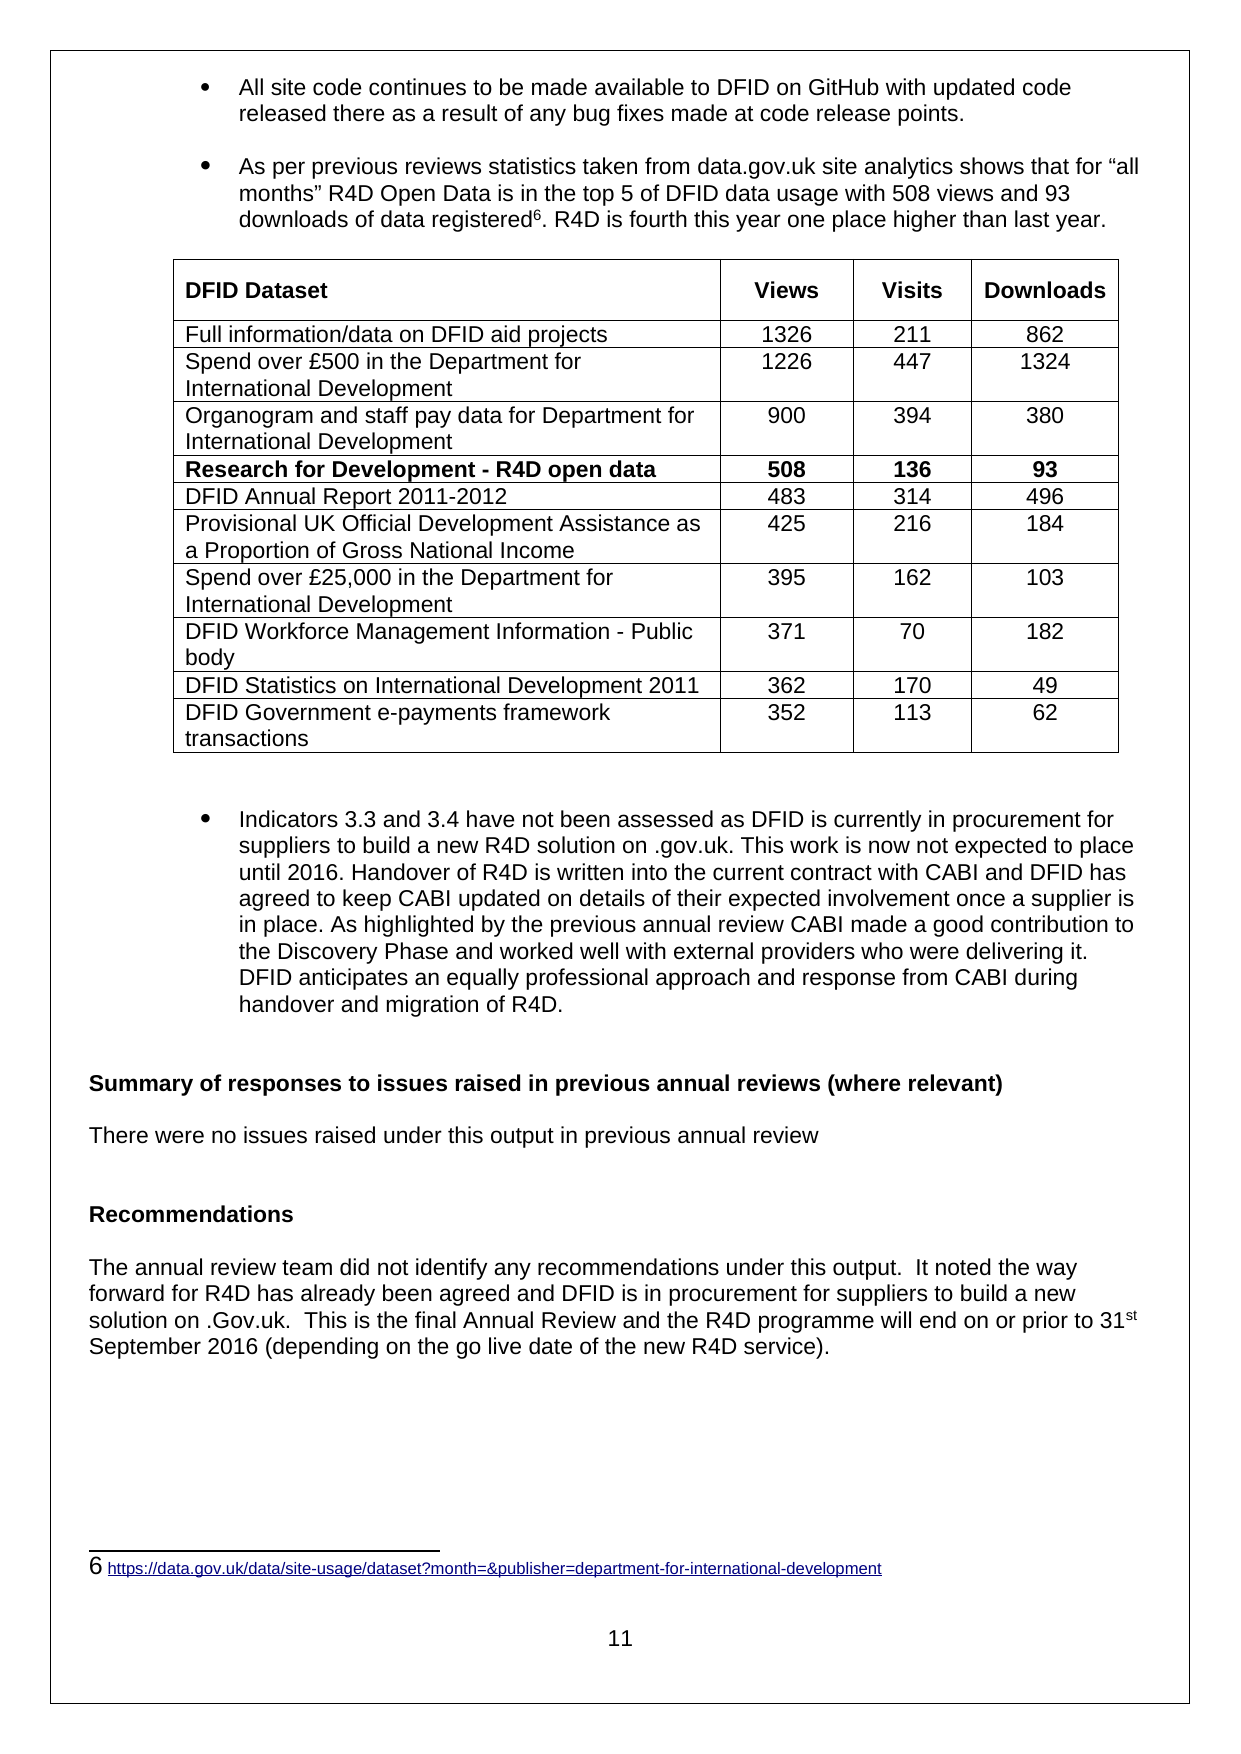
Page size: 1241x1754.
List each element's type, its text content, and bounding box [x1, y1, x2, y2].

table_cell 508 [721, 456, 853, 482]
table_cell Full information/data on DFID aid projects [174, 321, 720, 347]
table_cell Provisional UK Official Development Assistance as a Proportion of Gross National Income [174, 510, 720, 563]
table_cell 162 [854, 564, 971, 617]
table_cell 352 [721, 699, 853, 752]
table_cell Spend over £500 in the Department for International Development [174, 348, 720, 401]
text Summary of responses to issues raised in previous annual reviews (where relevant) [89, 1069, 1152, 1096]
table_cell 900 [721, 402, 853, 454]
table_header Views [721, 260, 853, 320]
table_cell 425 [721, 510, 853, 563]
table_cell 362 [721, 672, 853, 698]
table_cell 483 [721, 483, 853, 509]
table_cell 103 [972, 564, 1118, 617]
table_cell 62 [972, 699, 1118, 752]
table_cell 1324 [972, 348, 1118, 401]
table_cell 314 [854, 483, 971, 509]
table_cell Spend over £25,000 in the Department for International Development [174, 564, 720, 617]
table_cell 70 [854, 618, 971, 671]
table_cell 182 [972, 618, 1118, 671]
table_cell 371 [721, 618, 853, 671]
table_header Downloads [972, 260, 1118, 320]
list All site code continues to be made available to DFID on GitHub with updated code released there as a result of any bug fixes made at code release points. [201, 74, 1152, 153]
table_cell 862 [972, 321, 1118, 347]
table_cell 211 [854, 321, 971, 347]
table_cell 49 [972, 672, 1118, 698]
table_cell 394 [854, 402, 971, 454]
list Indicators 3.3 and 3.4 have not been assessed as DFID is currently in procurement for suppliers to build a new R4D solution on .gov.uk. This work is now not expected to place until 2016. Handover of R4D is written into the current contract with CABI and DFID has agreed to keep CABI updated on details of their expected involvement once a supplier is in place. As highlighted by the previous annual review CABI made a good contribution to the Discovery Phase and worked well with external providers who were delivering it. DFID anticipates an equally professional approach and response from CABI during handover and migration of R4D. [201, 806, 1152, 1017]
table_cell DFID Statistics on International Development 2011 [174, 672, 720, 698]
text Recommendations [89, 1201, 1152, 1228]
table_cell 170 [854, 672, 971, 698]
table_cell Research for Development - R4D open data [174, 456, 720, 482]
table_cell 113 [854, 699, 971, 752]
table_cell DFID Annual Report 2011-2012 [174, 483, 720, 509]
table_cell 1326 [721, 321, 853, 347]
table_cell DFID Government e-payments framework transactions [174, 699, 720, 752]
table_cell 184 [972, 510, 1118, 563]
list https://data.gov.uk/data/site-usage/dataset?month=&publisher=department-for-international-development [89, 1551, 1152, 1579]
table_header Visits [854, 260, 971, 320]
text There were no issues raised under this output in previous annual review [89, 1122, 1152, 1149]
table_cell 496 [972, 483, 1118, 509]
table_cell 395 [721, 564, 853, 617]
table_cell 136 [854, 456, 971, 482]
table_header DFID Dataset [174, 260, 720, 320]
table_cell 1226 [721, 348, 853, 401]
table_cell DFID Workforce Management Information - Public body [174, 618, 720, 671]
list As per previous reviews statistics taken from data.gov.uk site analytics shows that for “all months” R4D Open Data is in the top 5 of DFID data usage with 508 views and 93 downloads of data registered. R4D is fourth this year one place higher than last year. [201, 153, 1152, 232]
table_cell Organogram and staff pay data for Department for International Development [174, 402, 720, 454]
table_cell 380 [972, 402, 1118, 454]
table_cell 216 [854, 510, 971, 563]
text The annual review team did not identify any recommendations under this output. It noted the way forward for R4D has already been agreed and DFID is in procurement for suppliers to build a new solution on .Gov.uk. This is the final Annual Review and the R4D programme will end on or prior to 31st September 2016 (depending on the go live date of the new R4D service). [89, 1254, 1152, 1359]
table_cell 93 [972, 456, 1118, 482]
table_cell 447 [854, 348, 971, 401]
